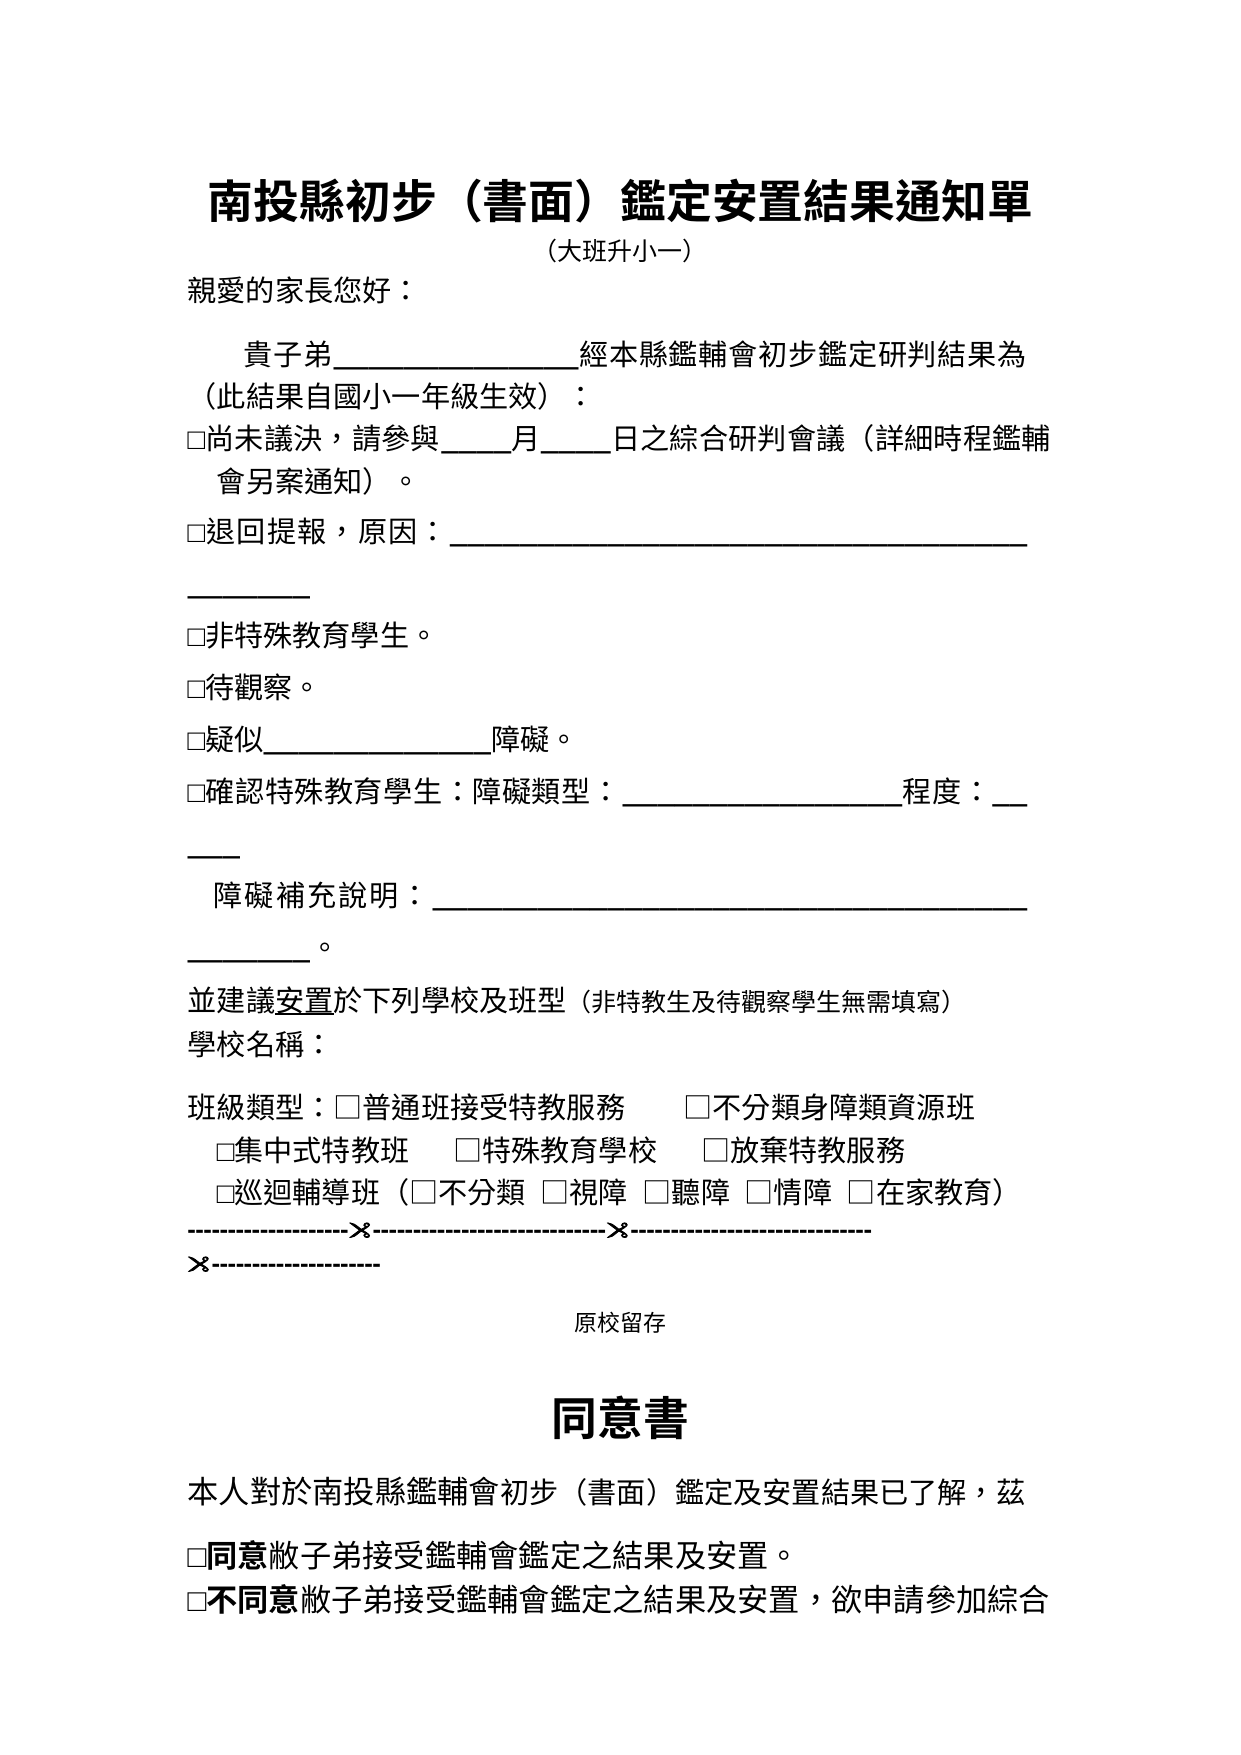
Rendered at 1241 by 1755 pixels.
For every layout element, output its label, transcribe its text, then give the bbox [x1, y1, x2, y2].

text 障礙補充說明：_________________________________________。 [187, 865, 1027, 969]
text （大班升小一） [187, 231, 1053, 268]
text □非特殊教育學生。 [187, 605, 1027, 657]
text □不同意敝子弟接受鑑輔會鑑定之結果及安置，欲申請參加綜合 [187, 1575, 1053, 1621]
text □待觀察。 [187, 657, 1027, 709]
text 親愛的家長您好： [187, 268, 1163, 310]
text □確認特殊教育學生：障礙類型：________________程度：_____ [187, 761, 1027, 865]
text 本人對於南投縣鑑輔會初步（書面）鑑定及安置結果已了解，茲 [187, 1467, 1053, 1513]
text ---------------------------------------------------------------------------------------------------- [187, 1212, 1053, 1280]
text □同意敝子弟接受鑑輔會鑑定之結果及安置。 [187, 1513, 1053, 1575]
text 南投縣初步（書面）鑑定安置結果通知單 [187, 165, 1053, 231]
text 同意書 [187, 1342, 1053, 1467]
text □疑似_____________障礙。 [187, 709, 1027, 761]
text 貴子弟______________經本縣鑑輔會初步鑑定研判結果為（此結果自國小一年級生效）： [187, 331, 1027, 416]
text □尚未議決，請參與____月____日之綜合研判會議（詳細時程鑑輔會另案通知）。 [187, 416, 1053, 501]
text 班級類型：□普通班接受特教服務 □不分類身障類資源班 □集中式特教班 □特殊教育學校 □放棄特教服務 □巡迴輔導班（□不分類 □視障 □聽障 □情障 □在家教育） [187, 1085, 1053, 1212]
text □退回提報，原因：________________________________________ [187, 501, 1027, 605]
text 並建議安置於下列學校及班型（非特教生及待觀察學生無需填寫） [187, 969, 1027, 1021]
text 原校留存 [187, 1280, 1053, 1342]
text 學校名稱： [187, 1021, 1027, 1064]
